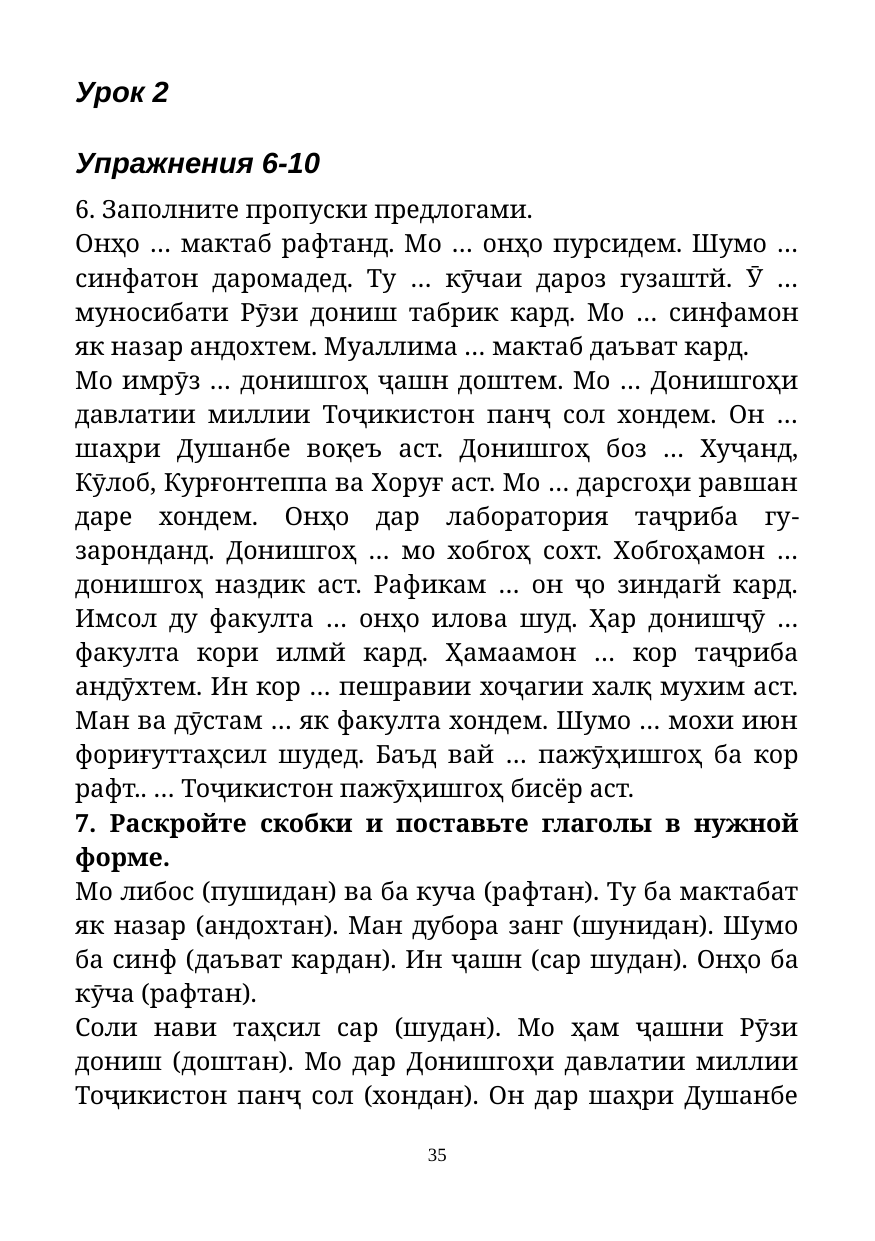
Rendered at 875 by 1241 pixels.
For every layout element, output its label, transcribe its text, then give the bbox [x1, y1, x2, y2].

text Онҳо … мактаб рафтанд. Мо … онҳо пурсидем. Шумо … синфатон даромадед. Ту … кӯчаи дароз гузаштй. Ӯ … муносибати Рӯзи до­ниш табрик кард. Мо … синфамон як назар андохтем. Муаллима … мактаб даъват кард. [75, 226, 799, 362]
text Соли нави таҳсил cap (шудан). Мо ҳам ҷашни Рӯзи дониш (доштан). Мо дар Донишгоҳи давлатии миллии Тоҷикистон панҷ сол (хондан). Он дар шаҳри Душанбе [75, 1009, 799, 1112]
text Мо имрӯз … донишгоҳ ҷашн доштем. Мо … Донишгоҳи давлатии миллии Тоҷикистон панҷ сол хондем. Он … шаҳри Душанбе воқеъ аст. Донишгоҳ боз … Хуҷанд, Кӯлоб, Курғонтеппа ва Хоруғ аст. Мо … дарсгоҳи равшан даре хондем. Онҳо дар лаборатория таҷриба гу­заронданд. Донишгоҳ … мо хобгоҳ сохт. Хобгоҳамон … до­нишгоҳ наздик аст. Рафикам … он ҷо зиндагй кард. Имсол ду фа­култа … онҳо илова шуд. Ҳар донишҷӯ … факулта кори илмй кард. Ҳамаамон … кор таҷриба андӯхтем. Ин кор … пешравии хоҷагии халқ мухим аст. Ман ва дӯстам … як факулта хондем. Шумо … мохи июн фориғуттаҳсил шудед. Баъд вай … пажӯҳишгоҳ ба кор рафт.. … Тоҷикистон пажӯҳишгоҳ бисёр аст. [75, 362, 799, 805]
text 7. Раскройте скобки и поставьте глаголы в нужной форме. [75, 805, 799, 873]
subtitle Урок 2 [75, 75, 799, 108]
text 6. Заполните пропуски предлогами. [75, 192, 799, 226]
subtitle Упражнения 6-10 [75, 146, 799, 179]
text Мо либос (пушидан) ва ба куча (рафтан). Ту ба мактабат як назар (андохтан). Ман дубора занг (шунидан). Шумо ба синф (даъват кар­дан). Ин ҷашн (cap шудан). Онҳо ба кӯча (рафтан). [75, 873, 799, 1009]
